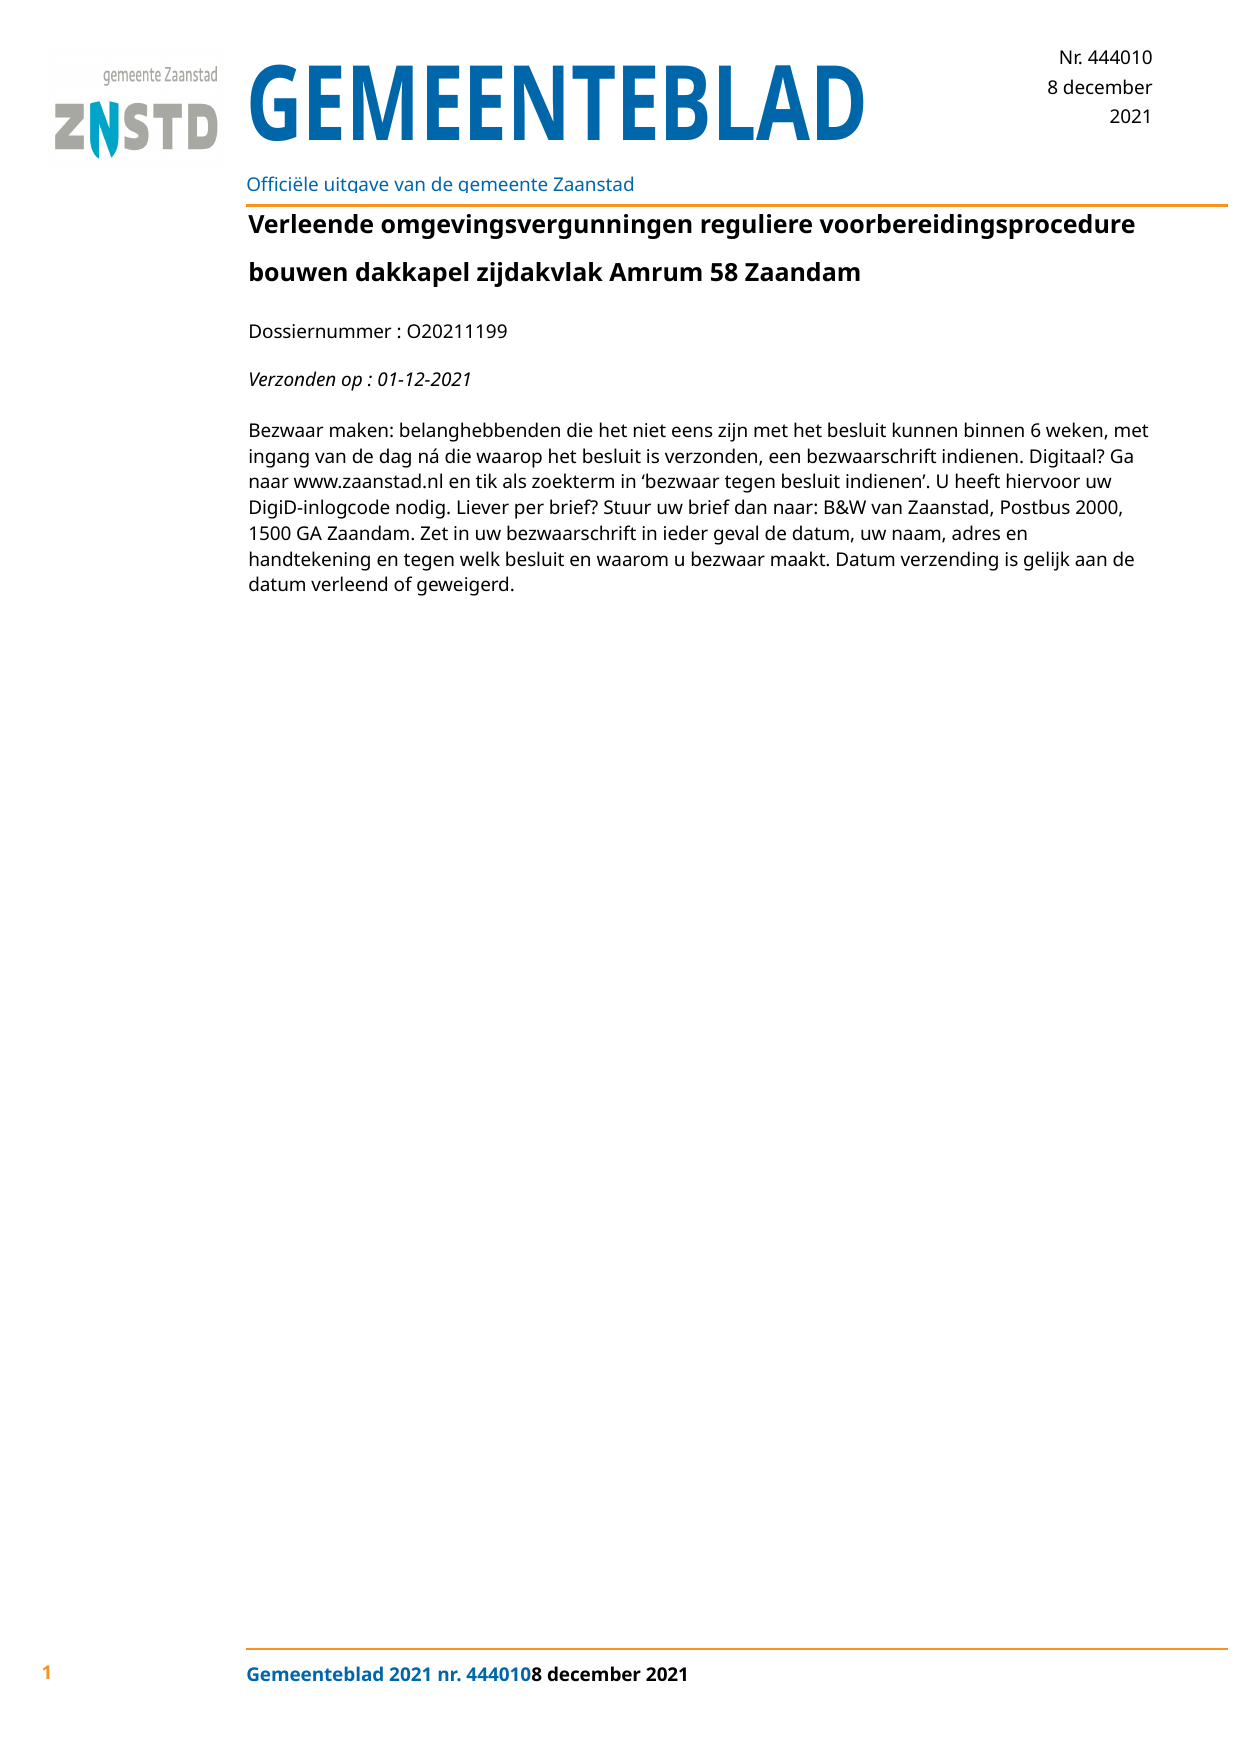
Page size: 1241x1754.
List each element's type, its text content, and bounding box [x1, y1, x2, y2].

text Dossiernummer : O20211199 [248, 318, 1152, 344]
picture [41, 47, 231, 172]
text Verleende omgevingsvergunningen reguliere voorbereidingsprocedure bouwen dakkapel zijdakvlak Amrum 58 Zaandam [248, 207, 1152, 288]
text Bezwaar maken: belanghebbenden die het niet eens zijn met het besluit kunnen binnen 6 weken, met ingang van de dag ná die waarop het besluit is verzonden, een bezwaarschrift indienen. Digitaal? Ga naar www.zaanstad.nl en tik als zoekterm in ‘bezwaar tegen besluit indienen’. U heeft hiervoor uw DigiD-inlogcode nodig. Liever per brief? Stuur uw brief dan naar: B&W van Zaanstad, Postbus 2000, 1500 GA Zaandam. Zet in uw bezwaarschrift in ieder geval de datum, uw naam, adres en handtekening en tegen welk besluit en waarom u bezwaar maakt. Datum verzending is gelijk aan de datum verleend of geweigerd. [248, 417, 1152, 597]
text Verzonden op : 01-12-2021 [248, 366, 1152, 391]
